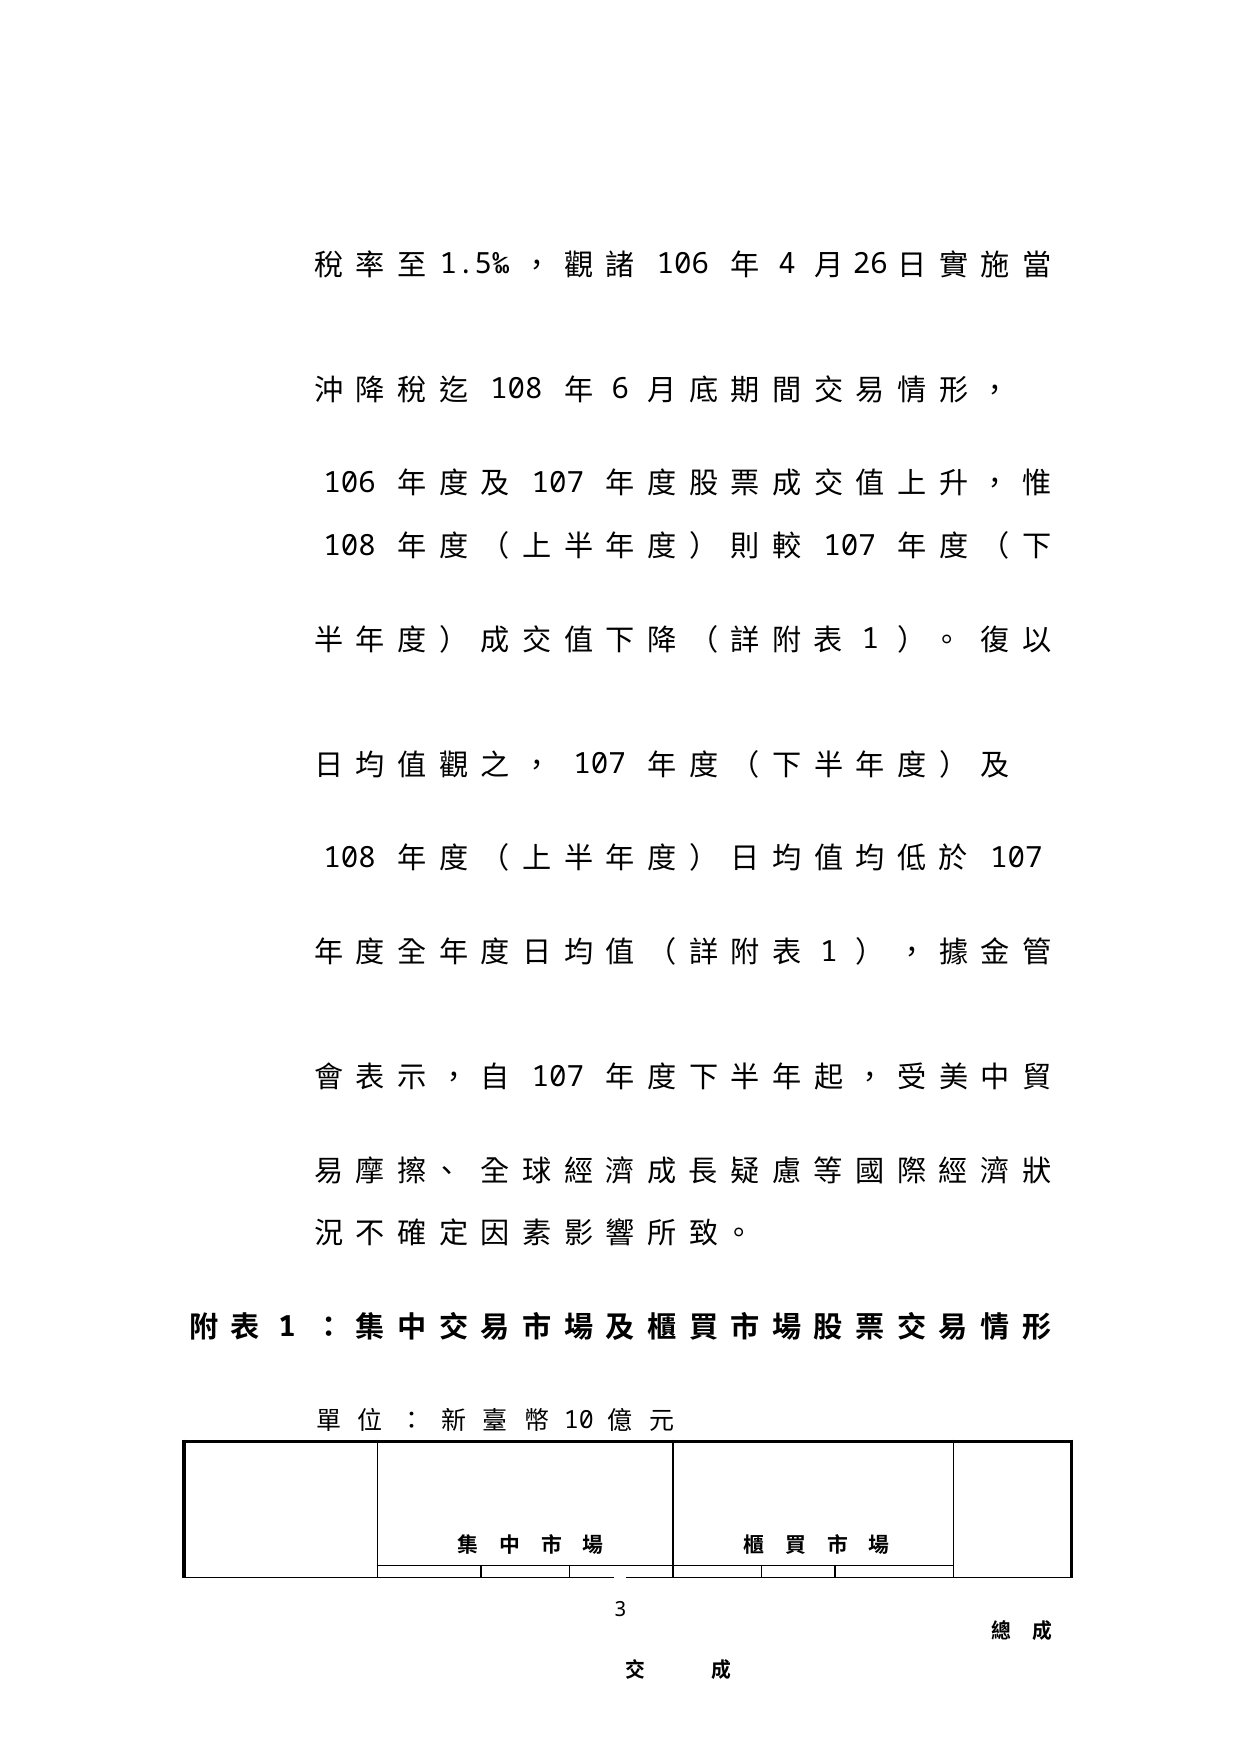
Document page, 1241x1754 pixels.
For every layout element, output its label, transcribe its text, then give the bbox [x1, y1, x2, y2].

table_cell 交易日數 [570, 1566, 672, 1577]
table_cell 成交值 A [378, 1566, 480, 1577]
table_header 櫃買市場 [674, 1443, 953, 1564]
text 附表1：集中交易市場及櫃買市場股票交易情形 單位：新臺幣10億元 [183, 1252, 1058, 1439]
table_header 年度 [186, 1443, 377, 1577]
table_cell 日均值 [482, 1566, 569, 1577]
text 稅率至1.5‰，觀諸106年4月26日實施當沖降稅迄108年6月底期間交易情形，106年度及107年度股票成交值上升，惟108年度（上半年度）則較107年度（下半年度）成交值下降（詳附表1）。復以日均值觀之，107年度（下半年度）及108年度（上半年度）日均值均低於107年度全年度日均值（詳附表1），據金管會表示，自107年度下半年起，受美中貿易摩擦、全球經濟成長疑慮等國際經濟狀況不確定因素影響所致。 [271, 189, 1058, 1252]
table_cell 交易日數 [836, 1566, 953, 1577]
table_header 集中市場 [378, 1443, 672, 1564]
table_header 總成交值 A+B [954, 1443, 1070, 1577]
table_cell 日均值 [762, 1566, 834, 1577]
table_cell 成交值 B [674, 1566, 761, 1577]
